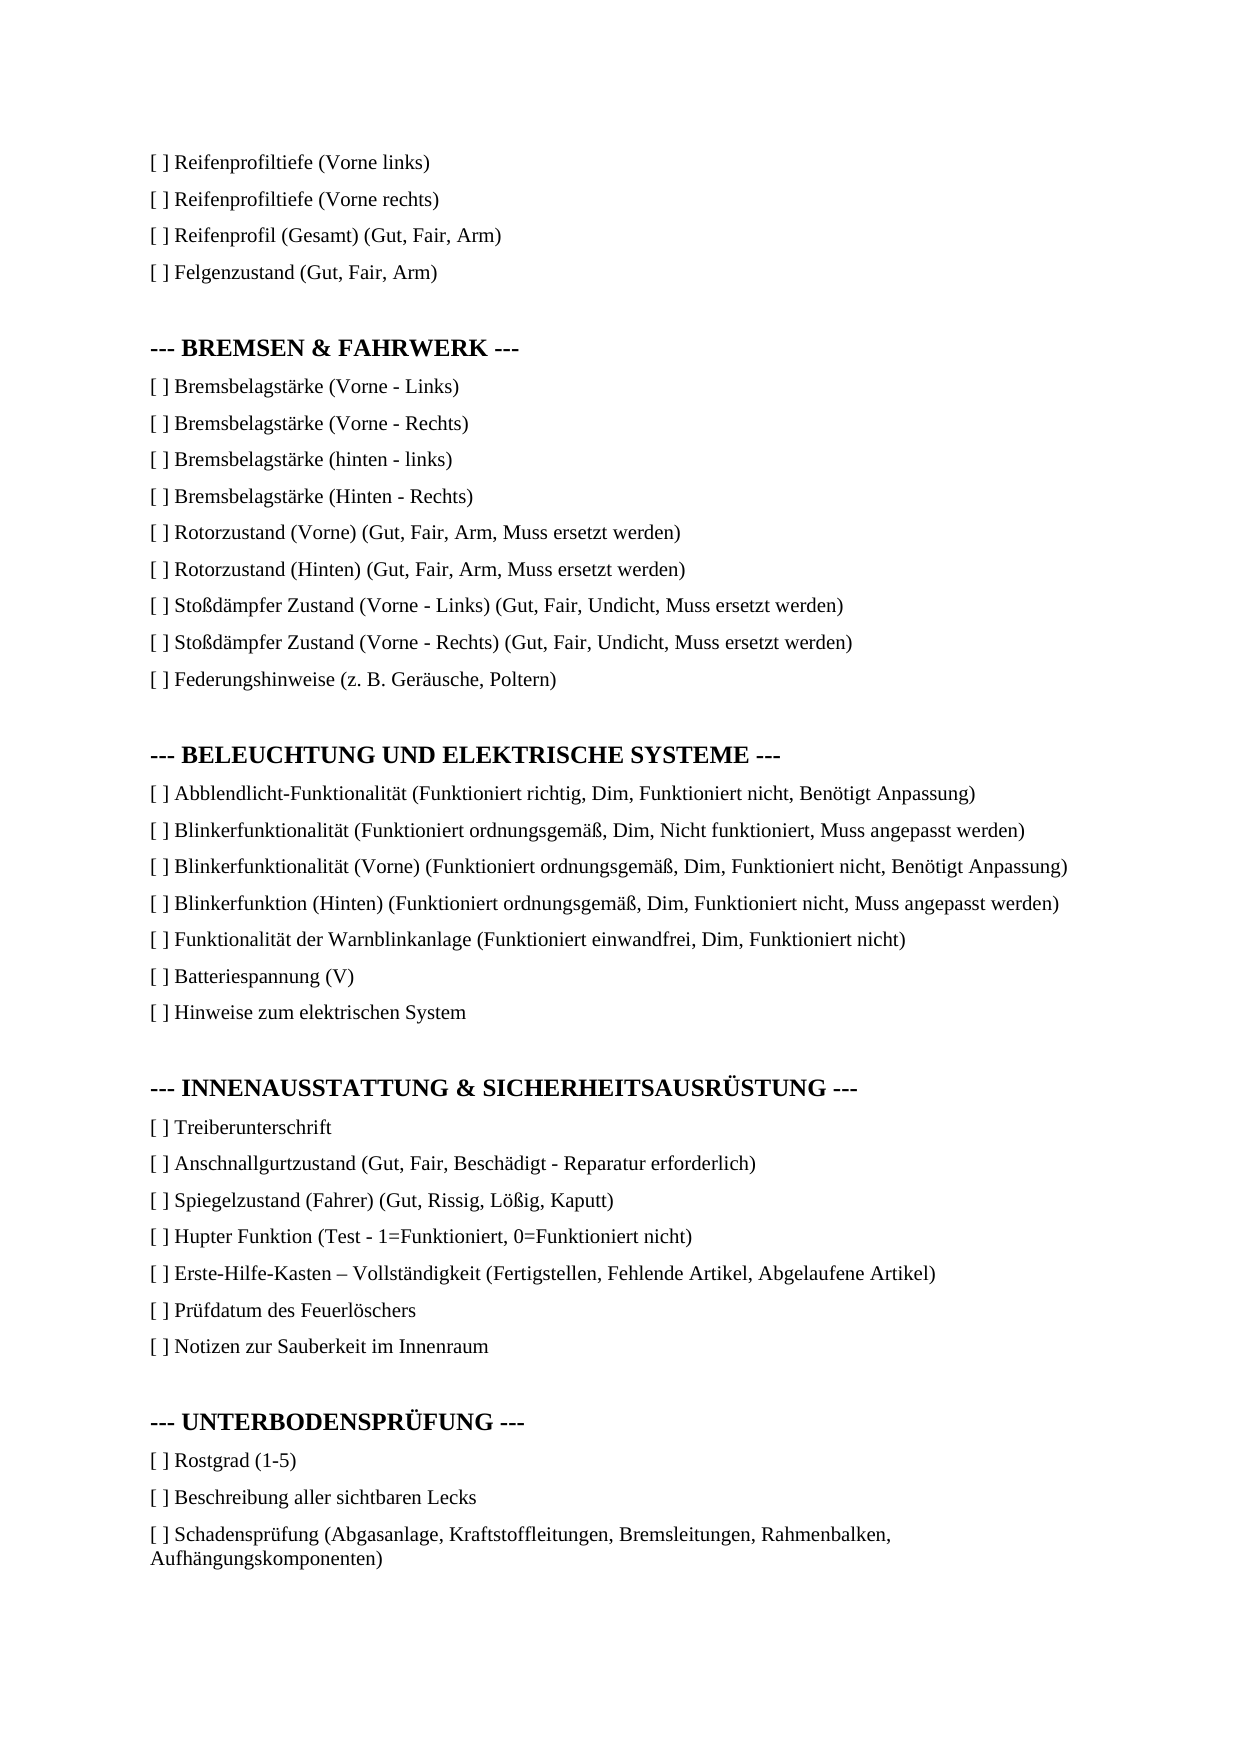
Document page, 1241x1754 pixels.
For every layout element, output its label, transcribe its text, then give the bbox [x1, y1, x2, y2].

text [ ] Bremsbelagstärke (Vorne - Links) [150, 374, 1090, 398]
text [ ] Notizen zur Sauberkeit im Innenraum [150, 1334, 1090, 1358]
text [ ] Hinweise zum elektrischen System [150, 1000, 1090, 1024]
text [ ] Reifenprofil (Gesamt) (Gut, Fair, Arm) [150, 223, 1090, 247]
text [ ] Stoßdämpfer Zustand (Vorne - Rechts) (Gut, Fair, Undicht, Muss ersetzt werden) [150, 630, 1090, 654]
text [ ] Felgenzustand (Gut, Fair, Arm) [150, 260, 1090, 284]
text [ ] Blinkerfunktionalität (Funktioniert ordnungsgemäß, Dim, Nicht funktioniert, Muss angepasst werden) [150, 817, 1090, 842]
text --- UNTERBODENSPRÜFUNG --- [150, 1407, 1090, 1436]
text --- BREMSEN & FAHRWERK --- [150, 333, 1090, 362]
text [ ] Hupter Funktion (Test - 1=Funktioniert, 0=Funktioniert nicht) [150, 1224, 1090, 1248]
text [ ] Erste-Hilfe-Kasten – Vollständigkeit (Fertigstellen, Fehlende Artikel, Abgelaufene Artikel) [150, 1261, 1090, 1285]
text [ ] Federungshinweise (z. B. Geräusche, Poltern) [150, 667, 1090, 691]
text [ ] Blinkerfunktion (Hinten) (Funktioniert ordnungsgemäß, Dim, Funktioniert nicht, Muss angepasst werden) [150, 891, 1090, 915]
text [ ] Spiegelzustand (Fahrer) (Gut, Rissig, Lößig, Kaputt) [150, 1188, 1090, 1212]
text [ ] Beschreibung aller sichtbaren Lecks [150, 1485, 1090, 1509]
text [ ] Rotorzustand (Hinten) (Gut, Fair, Arm, Muss ersetzt werden) [150, 557, 1090, 581]
text [ ] Rotorzustand (Vorne) (Gut, Fair, Arm, Muss ersetzt werden) [150, 520, 1090, 544]
text [ ] Reifenprofiltiefe (Vorne rechts) [150, 187, 1090, 211]
text --- BELEUCHTUNG UND ELEKTRISCHE SYSTEME --- [150, 740, 1090, 768]
text [ ] Schadensprüfung (Abgasanlage, Kraftstoffleitungen, Bremsleitungen, Rahmenbalken, Aufhängungskomponenten) [150, 1522, 1090, 1570]
text [ ] Treiberunterschrift [150, 1115, 1090, 1139]
text [ ] Rostgrad (1-5) [150, 1448, 1090, 1472]
text [ ] Prüfdatum des Feuerlöschers [150, 1297, 1090, 1322]
text [ ] Bremsbelagstärke (Vorne - Rechts) [150, 411, 1090, 435]
text [ ] Anschnallgurtzustand (Gut, Fair, Beschädigt - Reparatur erforderlich) [150, 1151, 1090, 1175]
text [ ] Blinkerfunktionalität (Vorne) (Funktioniert ordnungsgemäß, Dim, Funktioniert nicht, Benötigt Anpassung) [150, 854, 1090, 878]
text [ ] Batteriespannung (V) [150, 964, 1090, 988]
text [ ] Bremsbelagstärke (hinten - links) [150, 447, 1090, 471]
text [ ] Reifenprofiltiefe (Vorne links) [150, 150, 1090, 174]
text [ ] Stoßdämpfer Zustand (Vorne - Links) (Gut, Fair, Undicht, Muss ersetzt werden) [150, 593, 1090, 617]
text --- INNENAUSSTATTUNG & SICHERHEITSAUSRÜSTUNG --- [150, 1073, 1090, 1102]
text [ ] Abblendlicht-Funktionalität (Funktioniert richtig, Dim, Funktioniert nicht, Benötigt Anpassung) [150, 781, 1090, 805]
text [ ] Funktionalität der Warnblinkanlage (Funktioniert einwandfrei, Dim, Funktioniert nicht) [150, 927, 1090, 951]
text [ ] Bremsbelagstärke (Hinten - Rechts) [150, 484, 1090, 508]
